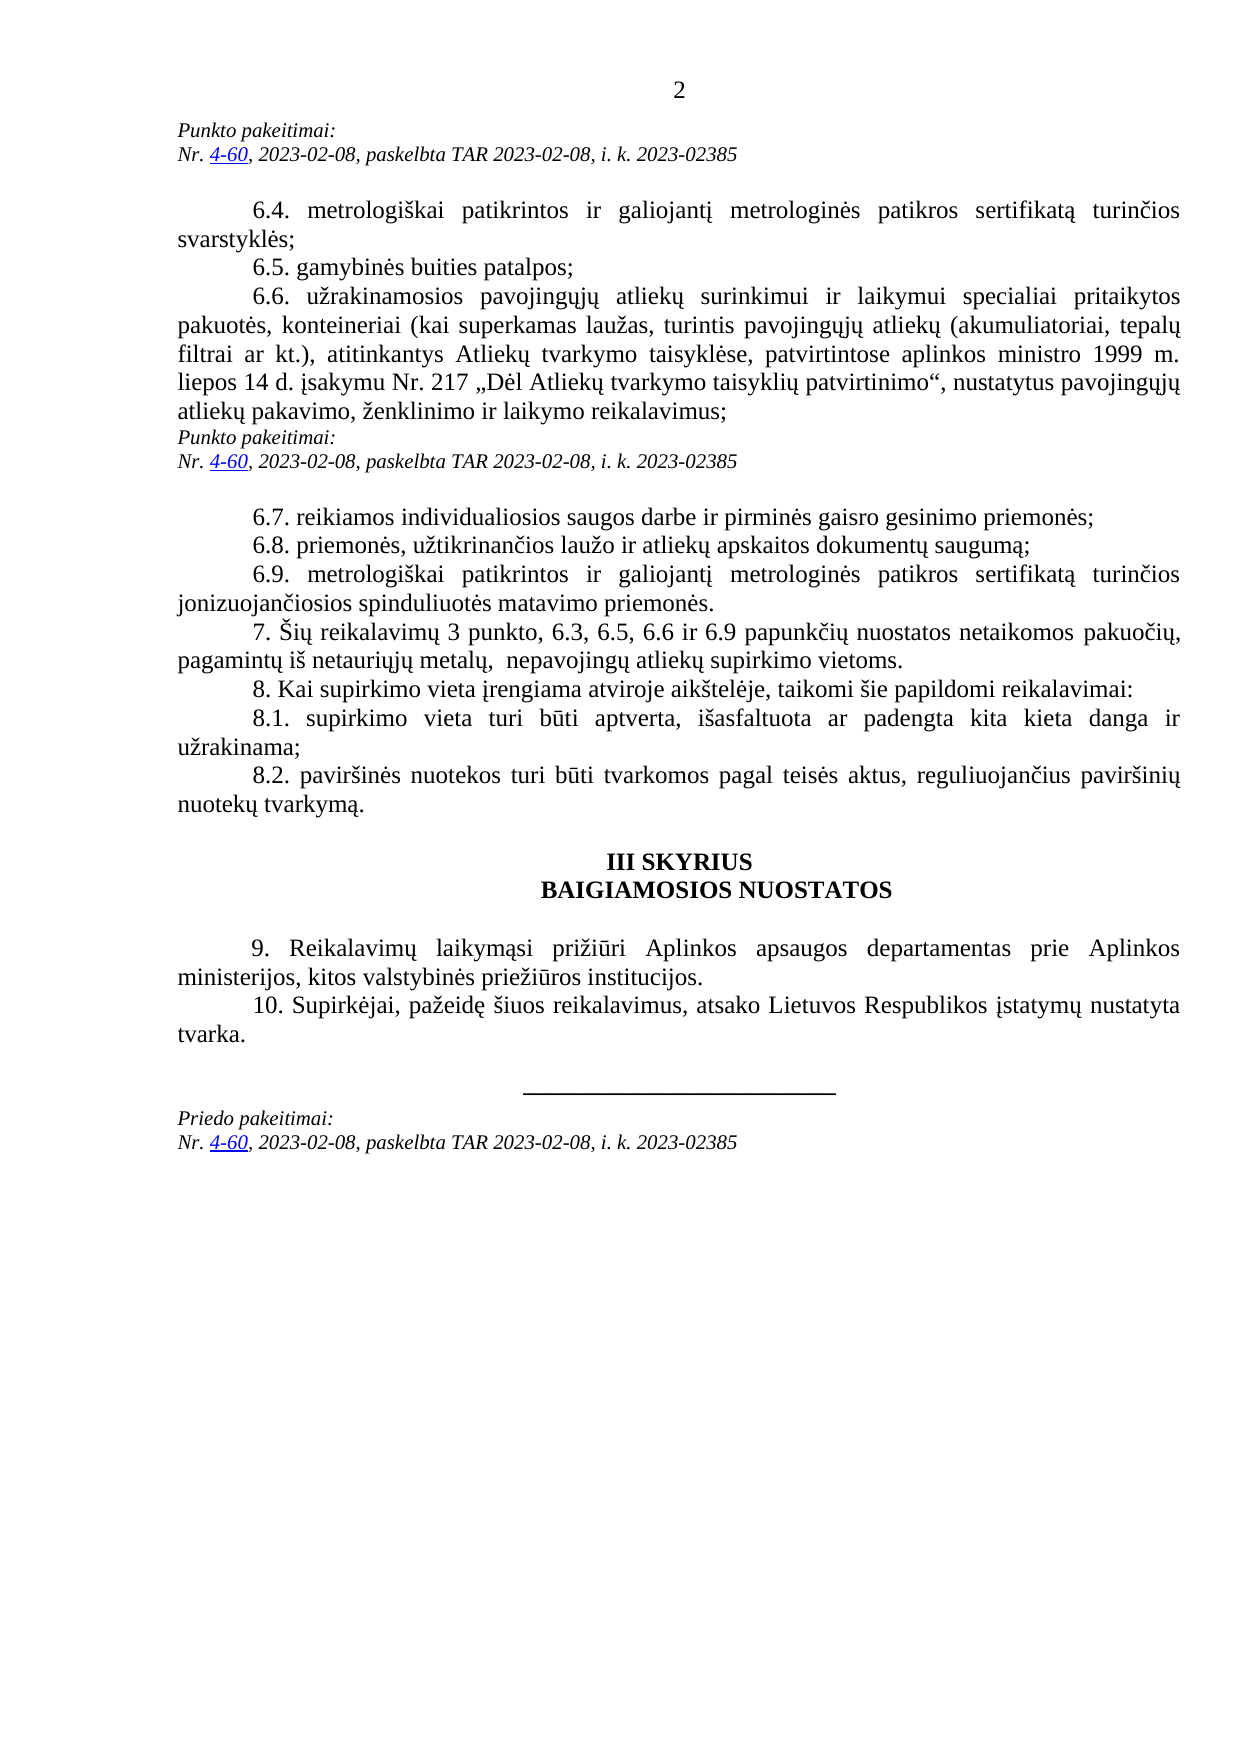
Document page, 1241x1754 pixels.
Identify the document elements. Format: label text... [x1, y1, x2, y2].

text iiI skyrius [177, 847, 1181, 876]
text 6.8. priemonės, užtikrinančios laužo ir atliekų apskaitos dokumentų saugumą; [177, 531, 1181, 559]
text BAIGIAMOSIOS NUOSTATOS [177, 876, 1181, 904]
text 10. Supirkėjai, pažeidę šiuos reikalavimus, atsako Lietuvos Respublikos įstatymų nustatyta tvarka. [177, 991, 1181, 1048]
text 6.5. gamybinės buities patalpos; [177, 252, 1181, 281]
text 8. Kai supirkimo vieta įrengiama atviroje aikštelėje, taikomi šie papildomi reikalavimai: [177, 674, 1181, 703]
text ––––––––––––––––––––––––– [177, 1077, 1181, 1106]
text 9. Reikalavimų laikymąsi prižiūri Aplinkos apsaugos departamentas prie Aplinkos ministerijos, kitos valstybinės priežiūros institucijos. [177, 933, 1181, 991]
text Punkto pakeitimai: [177, 118, 1181, 142]
text Nr. 4-60, 2023-02-08, paskelbta TAR 2023-02-08, i. k. 2023-02385 [177, 1130, 1181, 1154]
text Punkto pakeitimai: [177, 425, 1181, 449]
text 6.6. užrakinamosios pavojingųjų atliekų surinkimui ir laikymui specialiai pritaikytos pakuotės, konteineriai (kai superkamas laužas, turintis pavojingųjų atliekų (akumuliatoriai, tepalų filtrai ar kt.), atitinkantys Atliekų tvarkymo taisyklėse, patvirtintose aplinkos ministro 1999 m. liepos 14 d. įsakymu Nr. 217 „Dėl Atliekų tvarkymo taisyklių patvirtinimo“, nustatytus pavojingųjų atliekų pakavimo, ženklinimo ir laikymo reikalavimus; [177, 281, 1181, 425]
text 6.7. reikiamos individualiosios saugos darbe ir pirminės gaisro gesinimo priemonės; [177, 502, 1181, 531]
text 6.9. metrologiškai patikrintos ir galiojantį metrologinės patikros sertifikatą turinčios jonizuojančiosios spinduliuotės matavimo priemonės. [177, 559, 1181, 617]
text 8.1. supirkimo vieta turi būti aptverta, išasfaltuota ar padengta kita kieta danga ir užrakinama; [177, 703, 1181, 761]
text 6.4. metrologiškai patikrintos ir galiojantį metrologinės patikros sertifikatą turinčios svarstyklės; [177, 195, 1181, 252]
text 8.2. paviršinės nuotekos turi būti tvarkomos pagal teisės aktus, reguliuojančius paviršinių nuotekų tvarkymą. [177, 761, 1181, 818]
text 7. Šių reikalavimų 3 punkto, 6.3, 6.5, 6.6 ir 6.9 papunkčių nuostatos netaikomos pakuočių, pagamintų iš netauriųjų metalų, nepavojingų atliekų supirkimo vietoms. [177, 617, 1181, 674]
text Nr. 4-60, 2023-02-08, paskelbta TAR 2023-02-08, i. k. 2023-02385 [177, 142, 1181, 166]
text Priedo pakeitimai: [177, 1106, 1181, 1130]
text Nr. 4-60, 2023-02-08, paskelbta TAR 2023-02-08, i. k. 2023-02385 [177, 449, 1181, 473]
